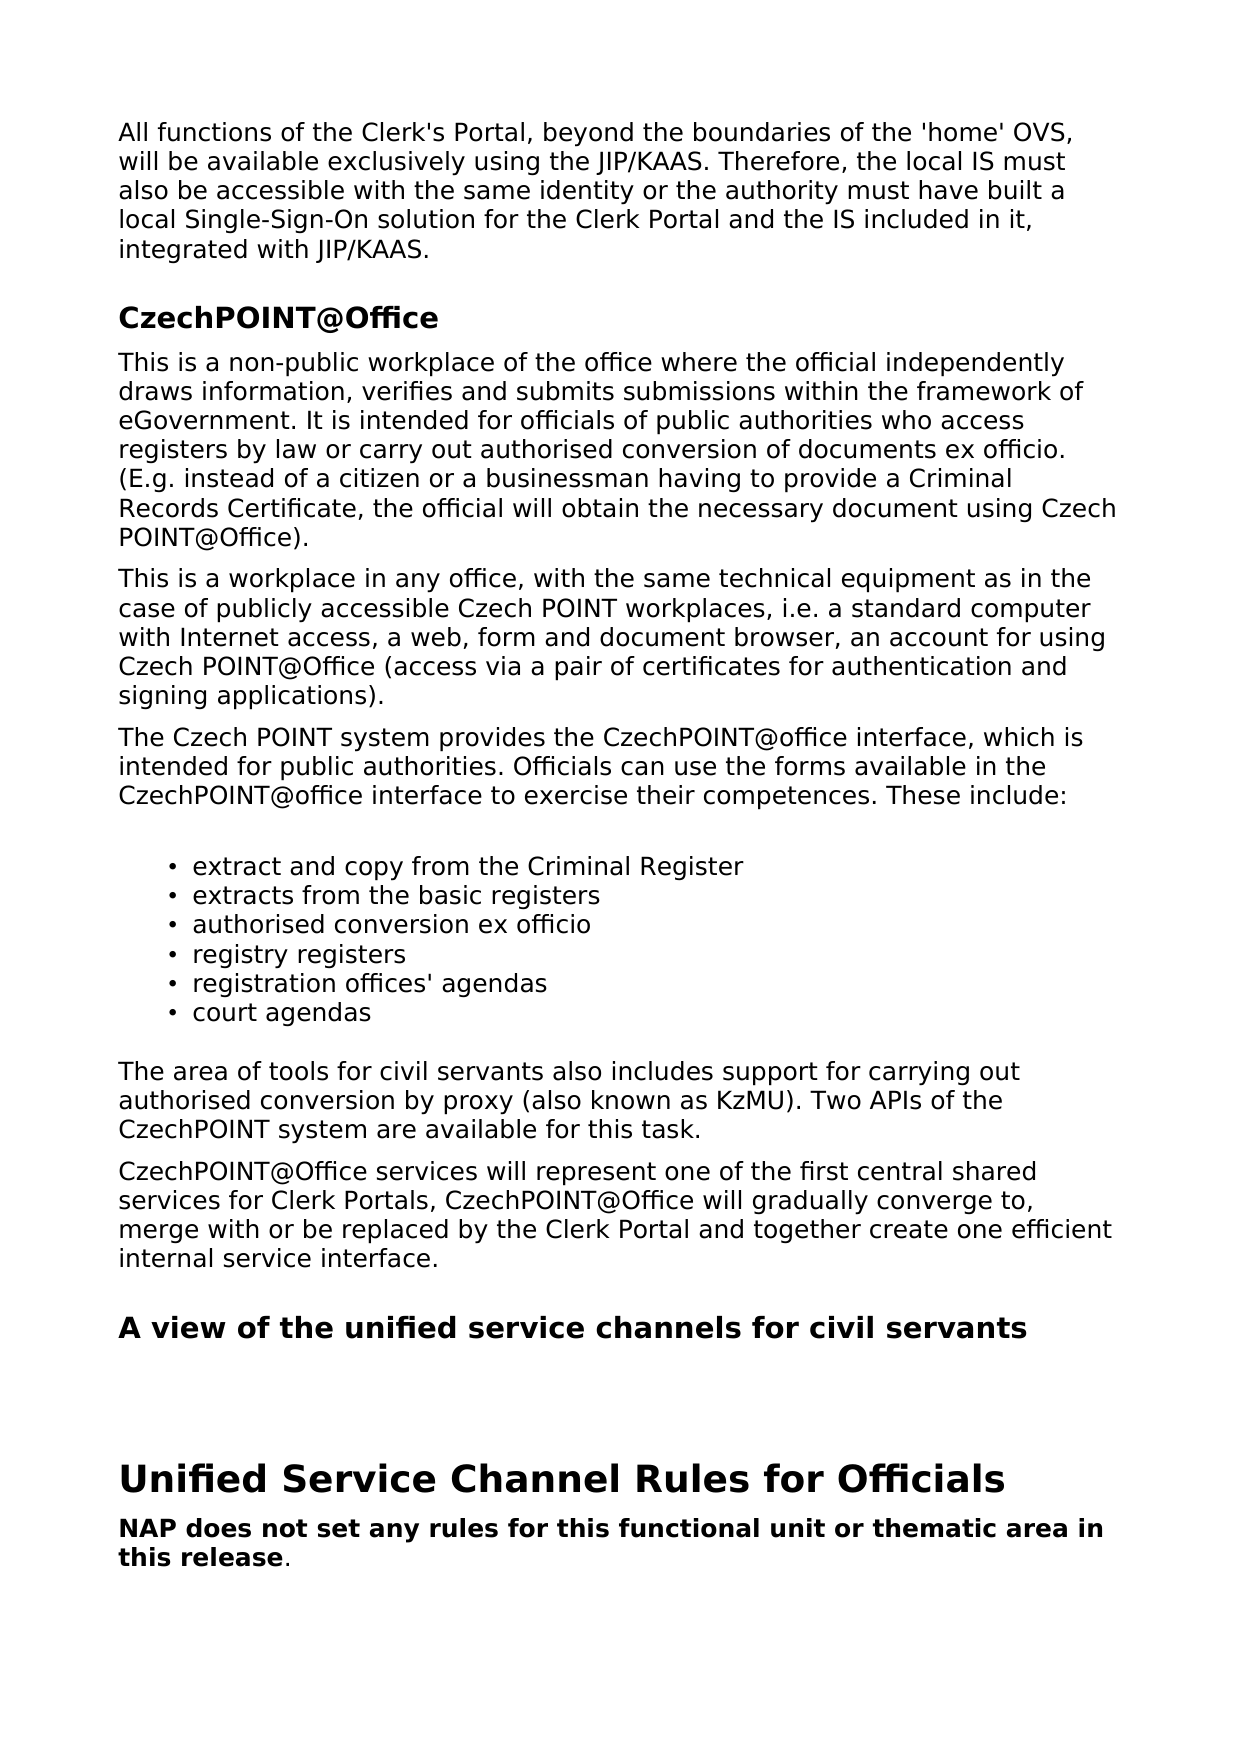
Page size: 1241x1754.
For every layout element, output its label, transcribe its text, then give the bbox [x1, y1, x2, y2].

text The Czech POINT system provides the CzechPOINT@office interface, which is intended for public authorities. Officials can use the forms available in the CzechPOINT@office interface to exercise their competences. These include: [118, 723, 1122, 810]
list court agendas [177, 998, 1122, 1027]
text The area of tools for civil servants also includes support for carrying out authorised conversion by proxy (also known as KzMU). Two APIs of the CzechPOINT system are available for this task. [118, 1057, 1122, 1144]
text This is a workplace in any office, with the same technical equipment as in the case of publicly accessible Czech POINT workplaces, i.e. a standard computer with Internet access, a web, form and document browser, an account for using Czech POINT@Office (access via a pair of certificates for authentication and signing applications). [118, 564, 1122, 710]
text CzechPOINT@Office services will represent one of the first central shared services for Clerk Portals, CzechPOINT@Office will gradually converge to, merge with or be replaced by the Clerk Portal and together create one efficient internal service interface. [118, 1157, 1122, 1273]
text This is a non-public workplace of the office where the official independently draws information, verifies and submits submissions within the framework of eGovernment. It is intended for officials of public authorities who access registers by law or carry out authorised conversion of documents ex officio. (E.g. instead of a citizen or a businessman having to provide a Criminal Records Certificate, the official will obtain the necessary document using Czech POINT@Office). [118, 348, 1122, 552]
text NAP does not set any rules for this functional unit or thematic area in this release. [118, 1514, 1122, 1572]
subtitle CzechPOINT@Office [118, 301, 1122, 335]
list registry registers [177, 940, 1122, 969]
list extracts from the basic registers [177, 882, 1122, 911]
text All functions of the Clerk's Portal, beyond the boundaries of the 'home' OVS, will be available exclusively using the JIP/KAAS. Therefore, the local IS must also be accessible with the same identity or the authority must have built a local Single-Sign-On solution for the Clerk Portal and the IS included in it, integrated with JIP/KAAS. [118, 118, 1122, 264]
subtitle Unified Service Channel Rules for Officials [118, 1458, 1122, 1501]
list authorised conversion ex officio [177, 911, 1122, 940]
list registration offices' agendas [177, 969, 1122, 998]
list extract and copy from the Criminal Register [177, 852, 1122, 882]
subtitle A view of the unified service channels for civil servants [118, 1311, 1122, 1345]
